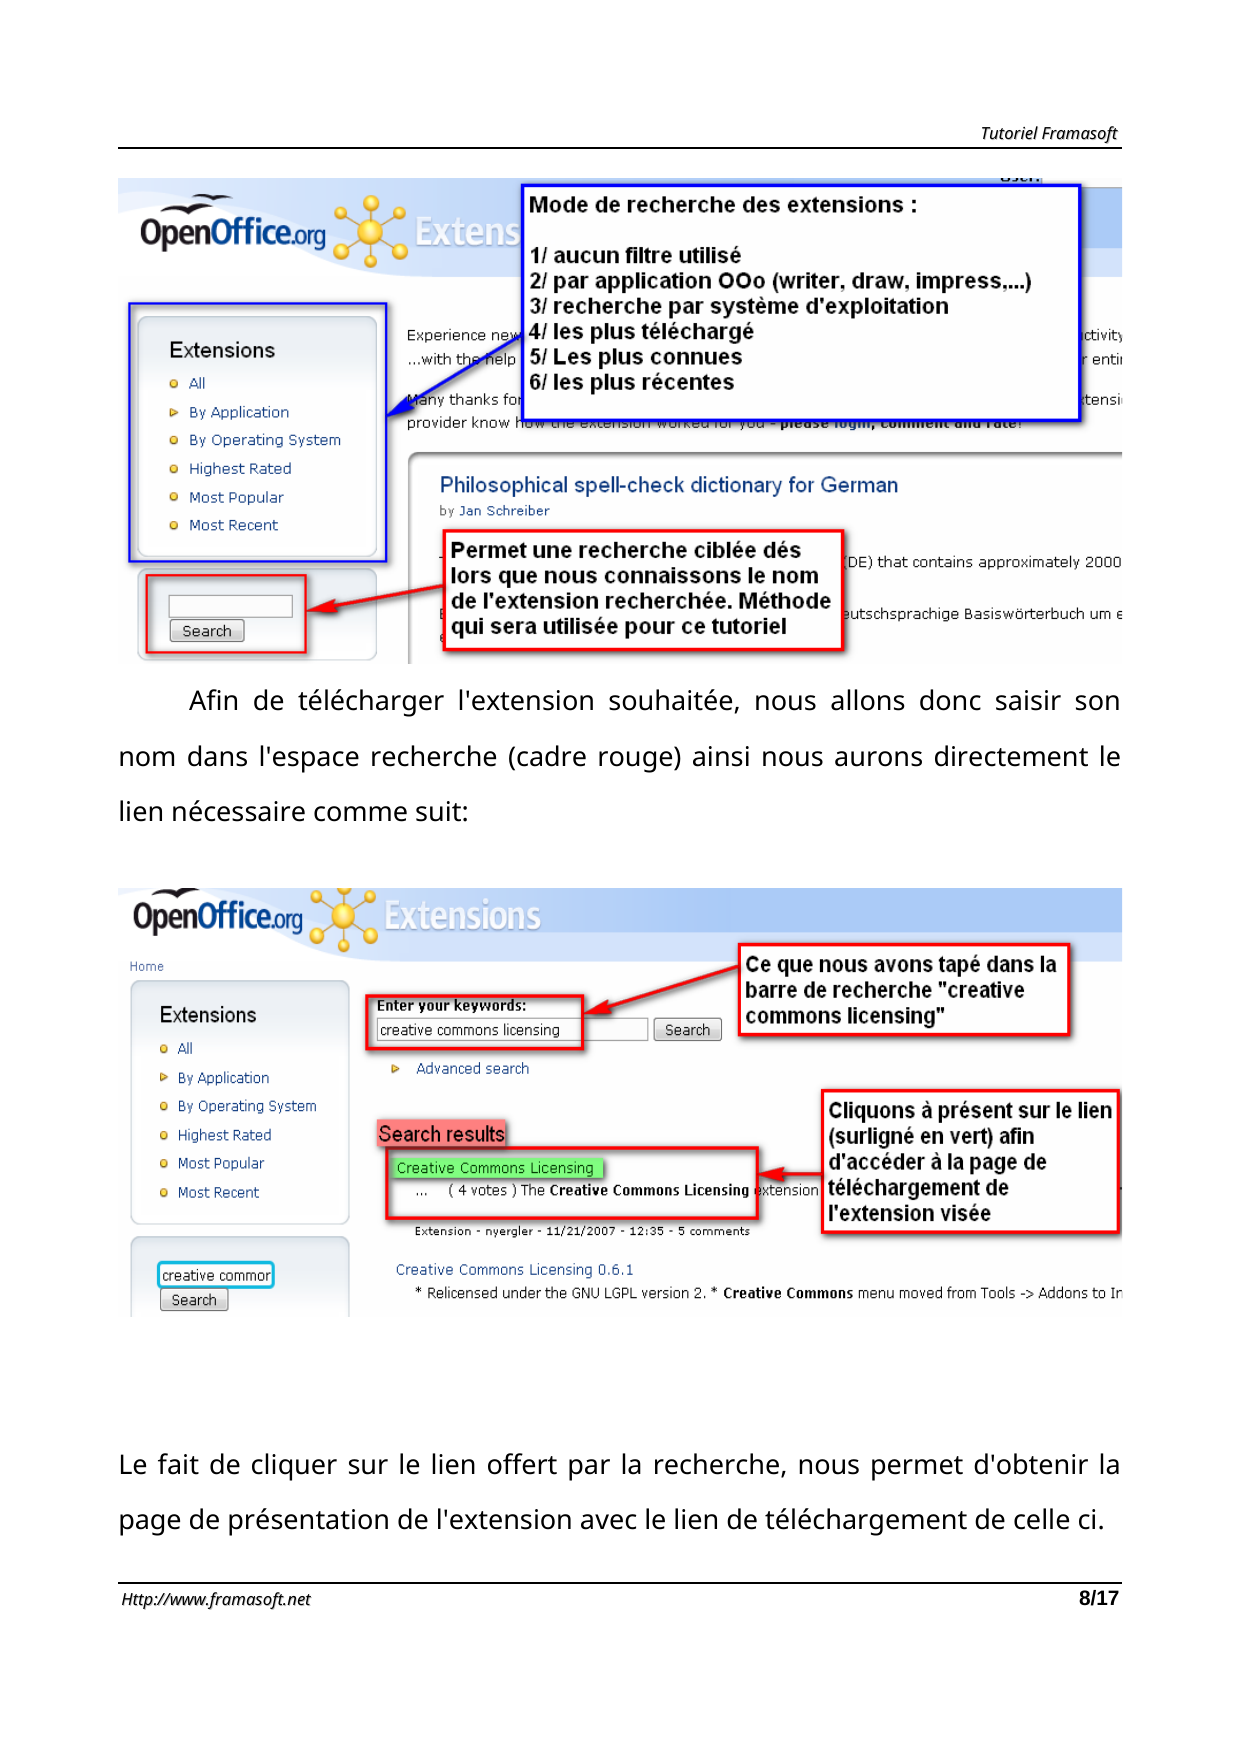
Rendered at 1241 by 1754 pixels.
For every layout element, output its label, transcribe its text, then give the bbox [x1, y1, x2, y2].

text Afin de télécharger l'extension souhaitée, nous allons donc saisir son nom dans l'espace recherche (cadre rouge) ainsi nous aurons directement le lien nécessaire comme suit: [118, 664, 1122, 829]
picture [118, 178, 1123, 664]
text Le fait de cliquer sur le lien offert par la recherche, nous permet d'obtenir la page de présentation de l'extension avec le lien de téléchargement de celle ci. [118, 1445, 1122, 1537]
picture [118, 888, 1123, 1317]
